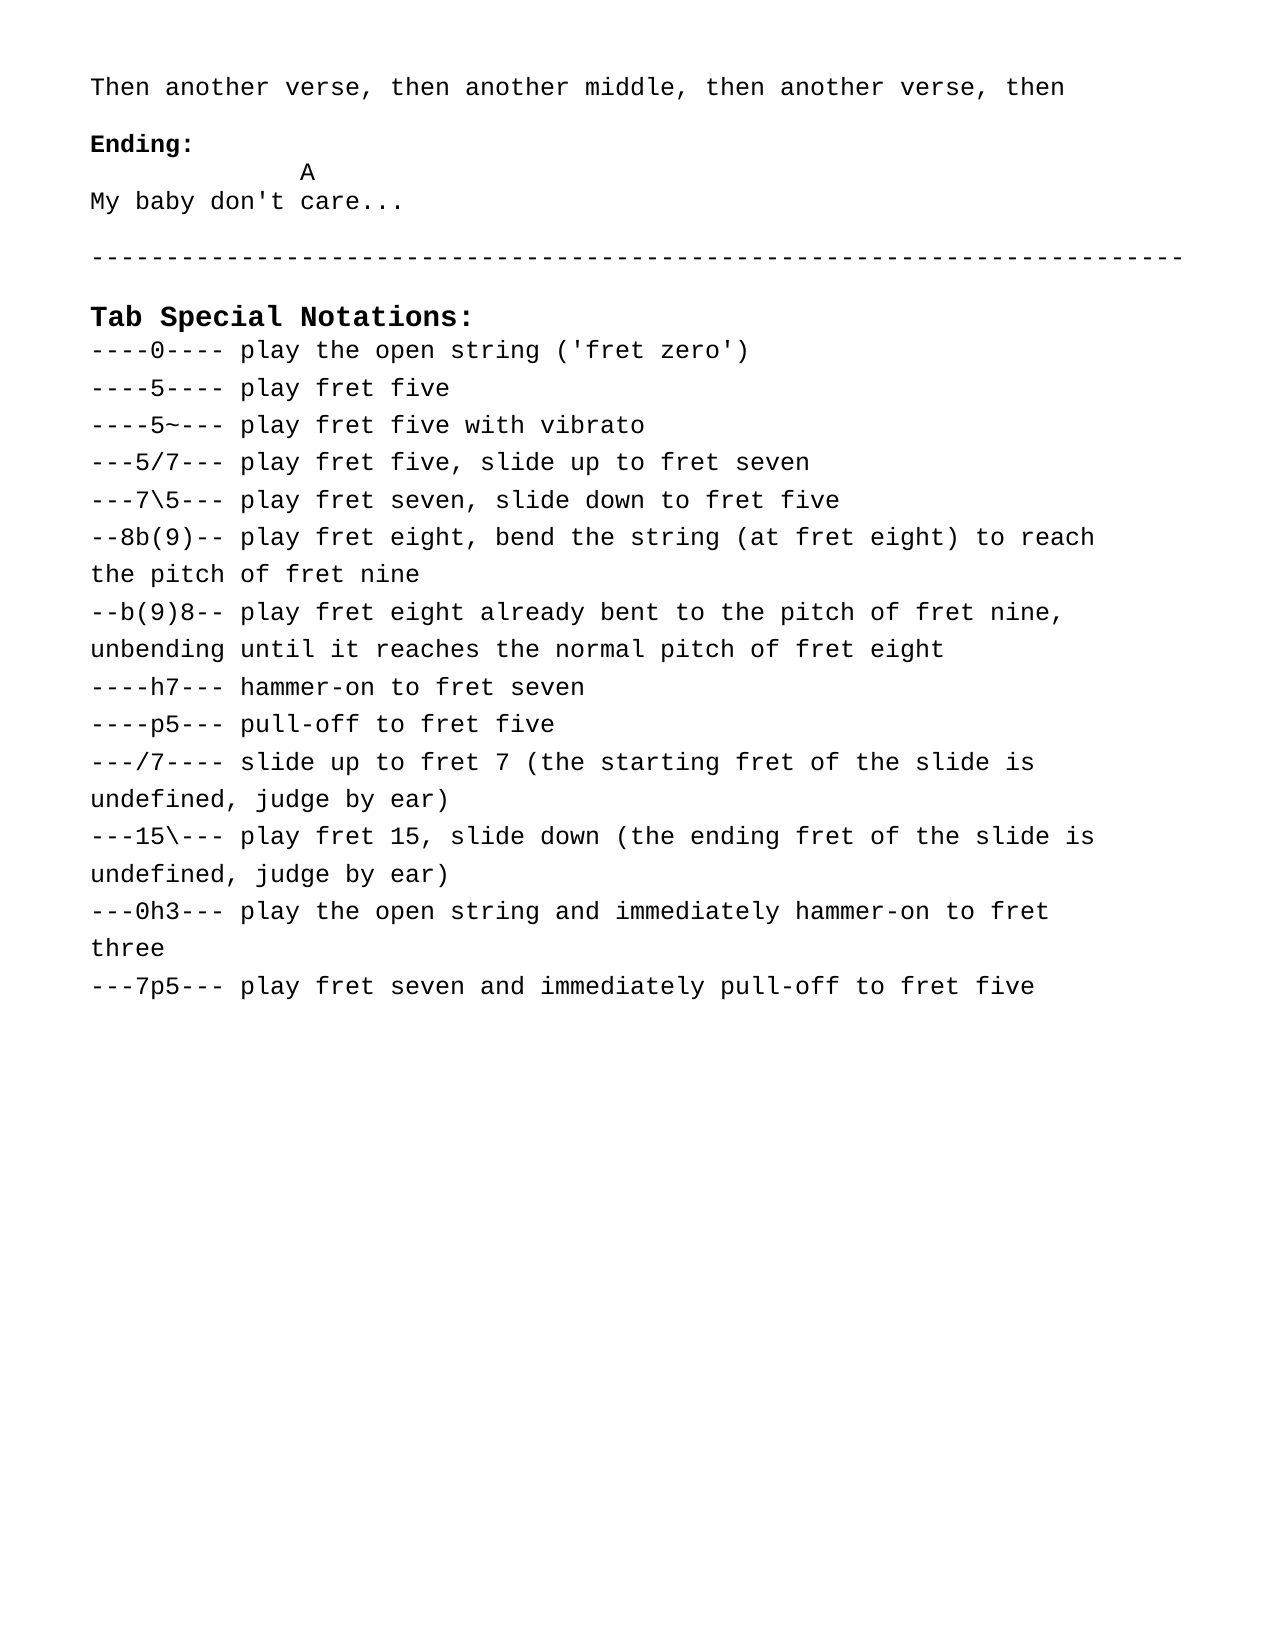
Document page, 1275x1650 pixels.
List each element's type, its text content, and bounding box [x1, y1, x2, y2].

text ----p5--- pull-off to fret five [90, 712, 1185, 740]
text ---/7---- slide up to fret 7 (the starting fret of the slide is [90, 749, 1185, 777]
text --8b(9)-- play fret eight, bend the string (at fret eight) to reach [90, 525, 1185, 553]
text Then another verse, then another middle, then another verse, then [90, 75, 1185, 103]
text ----5---- play fret five [90, 375, 1185, 403]
text --b(9)8-- play fret eight already bent to the pitch of fret nine, [90, 599, 1185, 628]
text ----h7--- hammer-on to fret seven [90, 674, 1185, 703]
text Tab Special Notations: [90, 302, 1185, 335]
text three [90, 936, 1185, 964]
text ---15\--- play fret 15, slide down (the ending fret of the slide is [90, 824, 1185, 852]
text undefined, judge by ear) [90, 861, 1185, 889]
text ----5~--- play fret five with vibrato [90, 412, 1185, 441]
text unbending until it reaches the normal pitch of fret eight [90, 637, 1185, 665]
text ----0---- play the open string ('fret zero') [90, 338, 1185, 366]
text ---7\5--- play fret seven, slide down to fret five [90, 487, 1185, 516]
text My baby don't care... [90, 188, 1185, 217]
text ---5/7--- play fret five, slide up to fret seven [90, 450, 1185, 478]
text the pitch of fret nine [90, 562, 1185, 590]
text Ending: [90, 132, 1185, 160]
text A [90, 160, 1185, 188]
text undefined, judge by ear) [90, 786, 1185, 815]
text ---0h3--- play the open string and immediately hammer-on to fret [90, 899, 1185, 927]
text ---7p5--- play fret seven and immediately pull-off to fret five [90, 973, 1185, 1002]
text ------------------------------------------------------------------------- [90, 245, 1185, 273]
